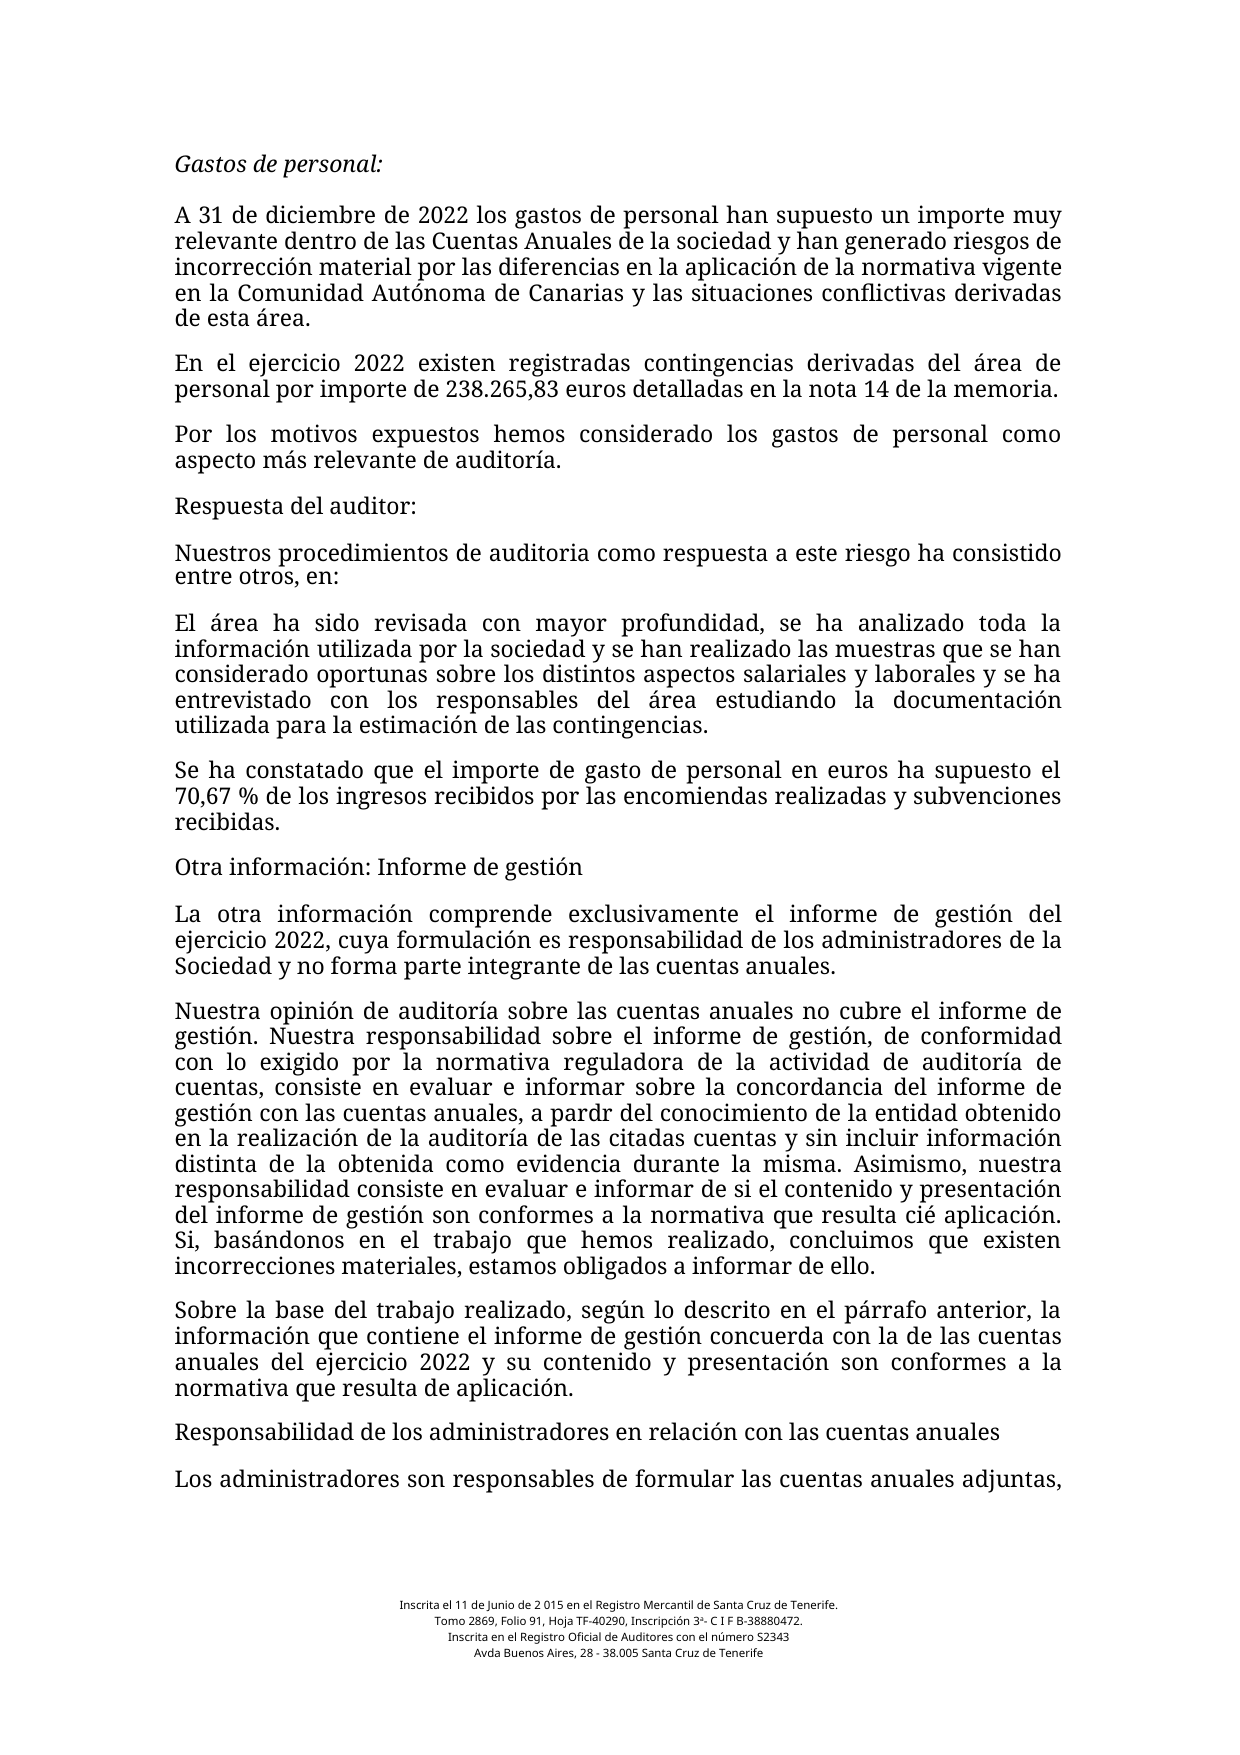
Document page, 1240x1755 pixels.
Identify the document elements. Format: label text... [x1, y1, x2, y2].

text Gastos de personal: [174, 154, 1063, 177]
text Respuesta del auditor: [174, 496, 1063, 519]
text El área ha sido revisada con mayor profundidad, se ha analizado toda la información utilizada por la sociedad y se han realizado las muestras que se han considerado oportunas sobre los distintos aspectos salariales y laborales y se ha entrevistado con los responsables del área estudiando la documentación utilizada para la estimación de las contingencias. [174, 611, 1063, 739]
text Por los motivos expuestos hemos considerado los gastos de personal como aspecto más relevante de auditoría. [174, 421, 1063, 474]
text A 31 de diciembre de 2022 los gastos de personal han supuesto un importe muy relevante dentro de las Cuentas Anuales de la sociedad y han generado riesgos de incorrección material por las diferencias en la aplicación de la normativa vigente en la Comunidad Autónoma de Canarias y las situaciones conflictivas derivadas de esta área. [174, 203, 1063, 332]
text Sobre la base del trabajo realizado, según lo descrito en el párrafo anterior, la información que contiene el informe de gestión concuerda con la de las cuentas anuales del ejercicio 2022 y su contenido y presentación son conformes a la normativa que resulta de aplicación. [174, 1298, 1063, 1401]
text En el ejercicio 2022 existen registradas contingencias derivadas del área de personal por importe de 238.265,83 euros detalladas en la nota 14 de la memoria. [174, 351, 1063, 402]
text Nuestra opinión de auditoría sobre las cuentas anuales no cubre el informe de gestión. Nuestra responsabilidad sobre el informe de gestión, de conformidad con lo exigido por la normativa reguladora de la actividad de auditoría de cuentas, consiste en evaluar e informar sobre la concordancia del informe de gestión con las cuentas anuales, a pardr del conocimiento de la entidad obtenido en la realización de la auditoría de las citadas cuentas y sin incluir información distinta de la obtenida como evidencia durante la misma. Asimismo, nuestra responsabilidad consiste en evaluar e informar de si el contenido y presentación del informe de gestión son conformes a la normativa que resulta cié aplicación. Si, basándonos en el trabajo que hemos realizado, concluimos que existen incorrecciones materiales, estamos obligados a informar de ello. [174, 999, 1063, 1279]
text Responsabilidad de los administradores en relación con las cuentas anuales [174, 1422, 1063, 1445]
text Otra información: Informe de gestión [174, 857, 1063, 880]
text Los administradores son responsables de formular las cuentas anuales adjuntas, de forma que expresen la imagen fiel del patrimonio, de la situación financiera y de los resultados de la Sociedad, de conformidad con el marco normativo de información financiera aplicable a la entidad en España, y del control interno que consideren necesario para permitir la preparación de cuentas anuales libres de incorrección material, debida a fraude o error. [174, 1467, 1063, 1493]
text Nuestros procedimientos de auditoria como respuesta a este riesgo ha consistido entre otros, en: [174, 543, 1063, 589]
text La otra información comprende exclusivamente el informe de gestión del ejercicio 2022, cuya formulación es responsabilidad de los administradores de la Sociedad y no forma parte integrante de las cuentas anuales. [174, 902, 1063, 980]
text Se ha constatado que el importe de gasto de personal en euros ha supuesto el 70,67 % de los ingresos recibidos por las encomiendas realizadas y subvenciones recibidas. [174, 757, 1063, 836]
text Inscrita el 11 de Junio de 2 015 en el Registro Mercantil de Santa Cruz de Tenerife. Tomo 2869, Folio 91, Hoja TF-40290, Inscripción 3a- C I F B-38880472. Inscrita en el Registro Oficial de Auditores con el número S2343 Avda Buenos Aires, 28 - 38.005 Santa Cruz de Tenerife [174, 1596, 1063, 1661]
